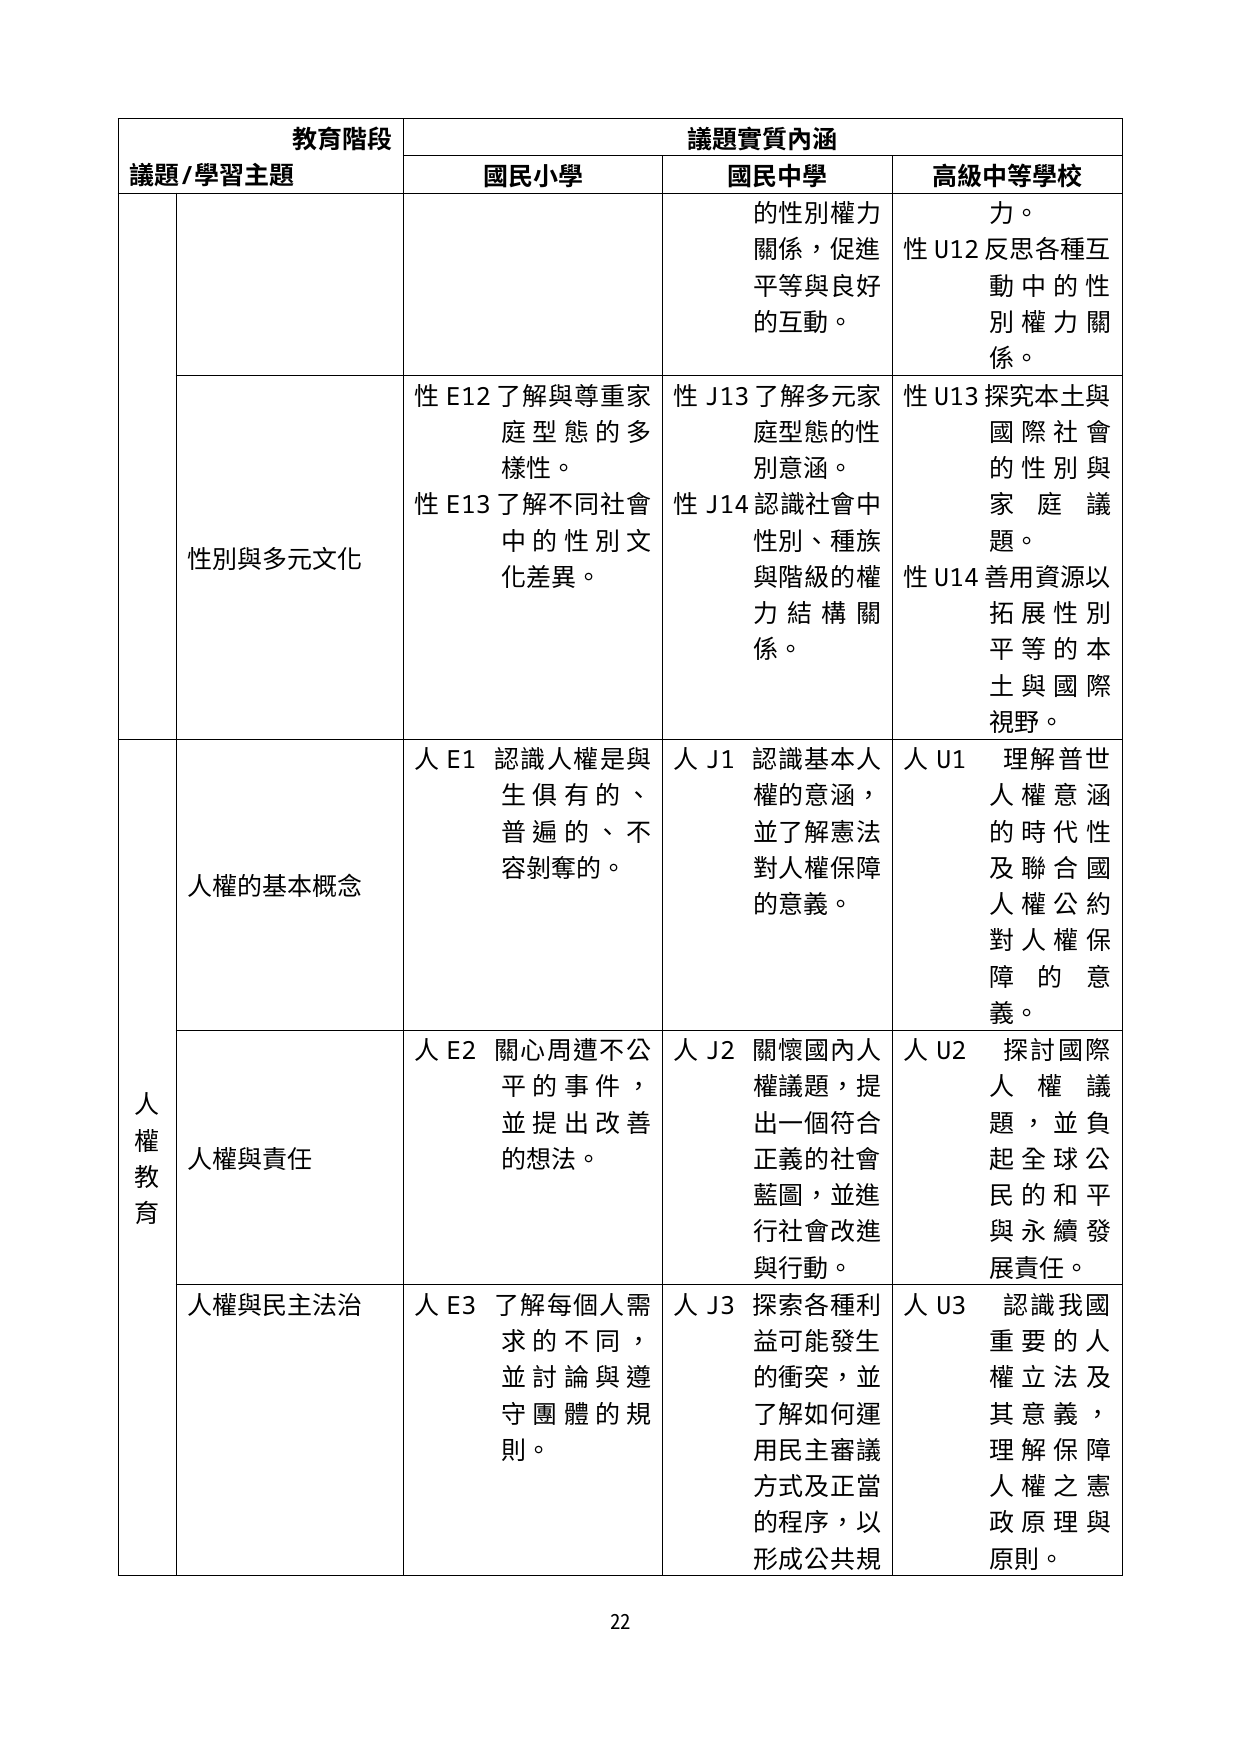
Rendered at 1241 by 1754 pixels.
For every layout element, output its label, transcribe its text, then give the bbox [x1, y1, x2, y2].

table_header 教育階段 議題/學習主題 [119, 119, 403, 193]
table_cell 的性別權力關係，促進平等與良好的互動。 [663, 194, 892, 375]
table_cell 性別與多元文化 [177, 376, 403, 738]
table_cell 人J1 認識基本人權的意涵，並了解憲法對人權保障的意義。 [663, 740, 892, 1029]
table_cell 人權與民主法治 [177, 1285, 403, 1575]
table_cell 性U13探究本土與國際社會的性別與家庭議題。 性U14善用資源以拓展性別平等的本土與國際視野。 [893, 376, 1122, 738]
table_cell 人權的基本概念 [177, 740, 403, 1029]
table_cell 力。 性U12反思各種互動中的性別權力關係。 [893, 194, 1122, 375]
table_header 議題實質內涵 [404, 119, 1122, 155]
table_cell 性E12了解與尊重家庭型態的多樣性。 性E13了解不同社會中的性別文化差異。 [404, 376, 662, 738]
table_cell 人U3 認識我國重要的人權立法及其意義，理解保障人權之憲政原理與原則。 [893, 1285, 1122, 1575]
table_cell 人U1 理解普世人權意涵的時代性及聯合國人權公約對人權保障的意義。 [893, 740, 1122, 1029]
table_cell 高級中等學校 [893, 156, 1122, 193]
table_cell 人權與責任 [177, 1031, 403, 1284]
table_cell 人E2 關心周遭不公平的事件，並提出改善的想法。 [404, 1031, 662, 1284]
table_cell [404, 194, 662, 375]
table_cell [119, 194, 176, 738]
table_cell 人E1 認識人權是與生俱有的、普遍的、不容剝奪的。 [404, 740, 662, 1029]
table_cell 國民小學 [404, 156, 662, 193]
table_cell 人U2 探討國際人權議題，並負起全球公民的和平與永續發展責任。 [893, 1031, 1122, 1284]
table_cell 性J13了解多元家庭型態的性別意涵。 性J14認識社會中性別、種族與階級的權力結構關係。 [663, 376, 892, 738]
table_cell 人E3 了解每個人需求的不同，並討論與遵守團體的規則。 [404, 1285, 662, 1575]
table_cell 國民中學 [663, 156, 892, 193]
table_cell 人權教育 [119, 740, 176, 1575]
table_cell 人J2 關懷國內人權議題，提出一個符合正義的社會藍圖，並進行社會改進與行動。 [663, 1031, 892, 1284]
table_cell [177, 194, 403, 375]
table_cell 人J3 探索各種利益可能發生的衝突，並了解如何運用民主審議方式及正當的程序，以形成公共規 [663, 1285, 892, 1575]
